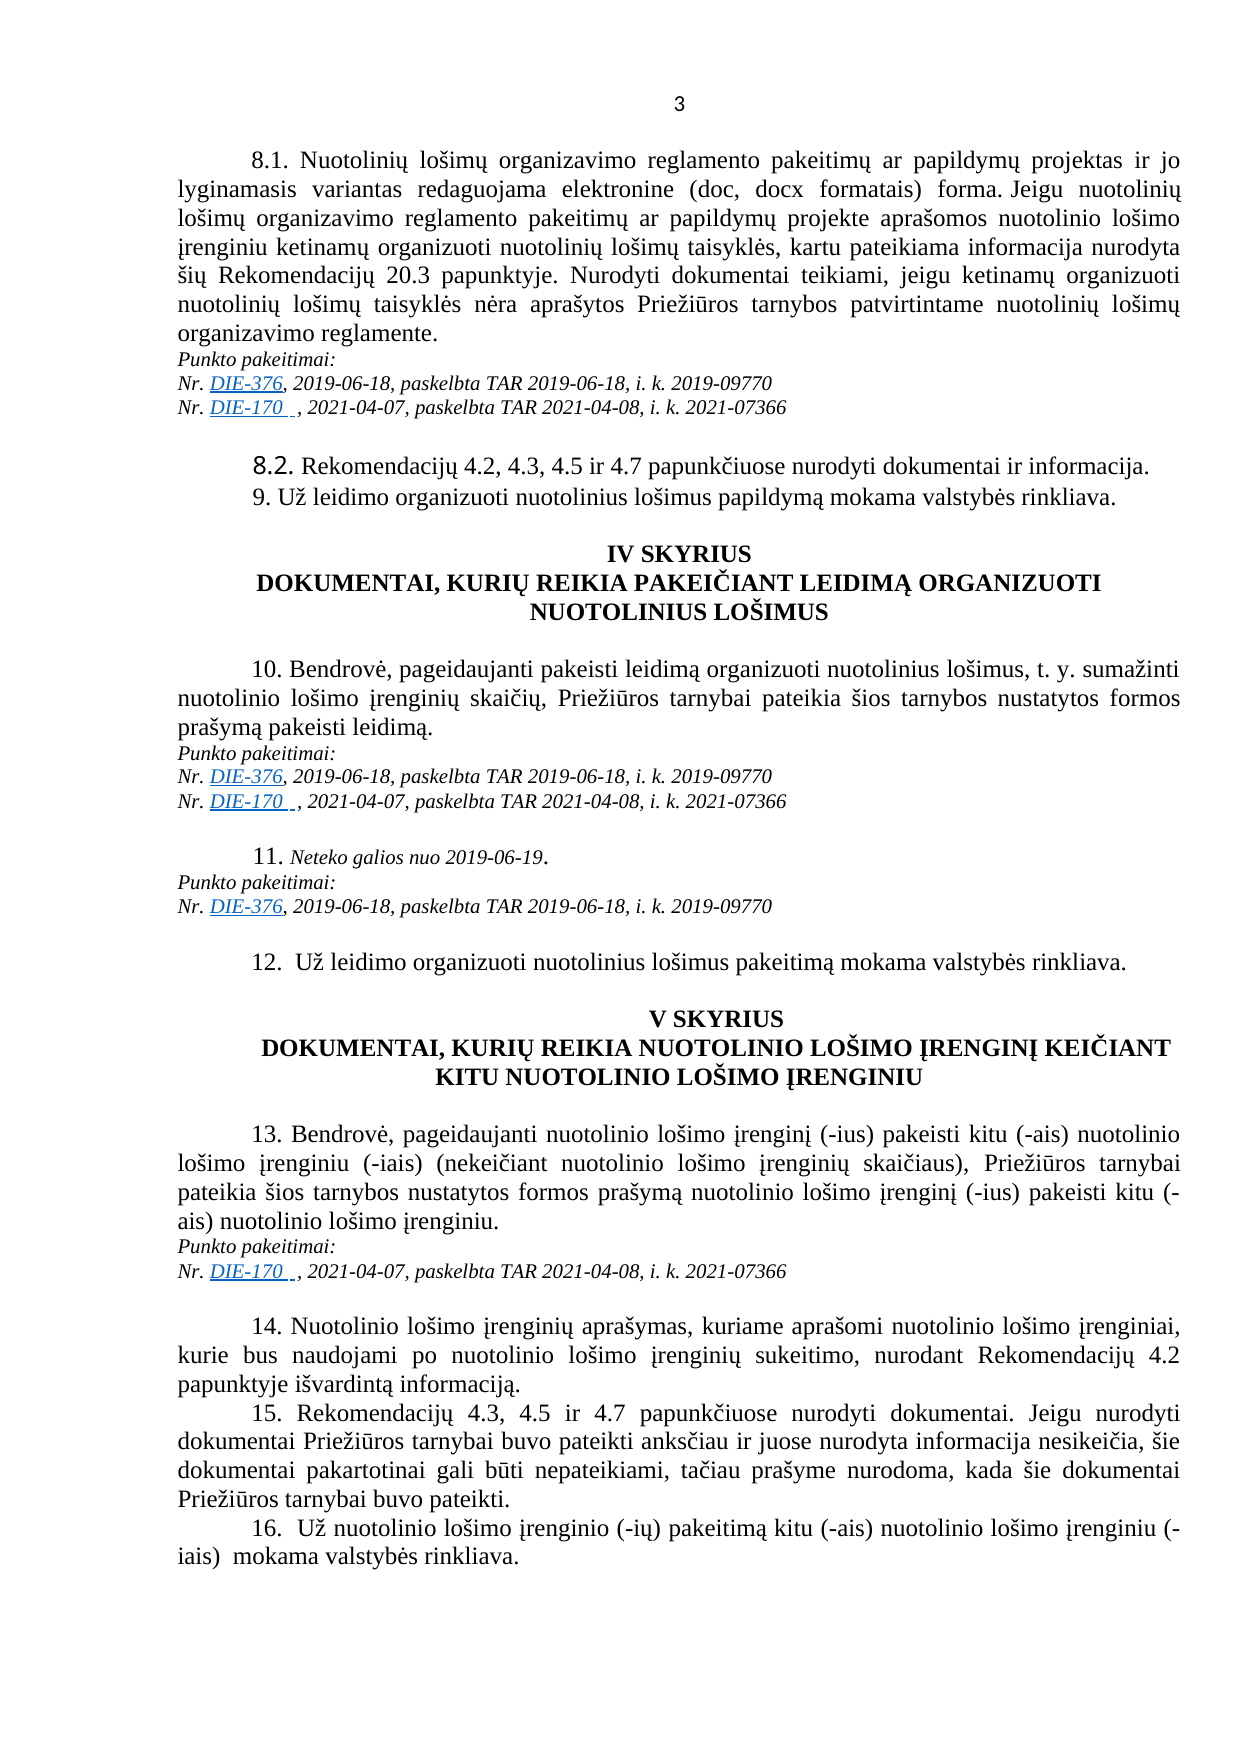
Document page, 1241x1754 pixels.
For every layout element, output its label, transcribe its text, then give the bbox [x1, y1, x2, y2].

text Nr. DIE-376, 2019-06-18, paskelbta TAR 2019-06-18, i. k. 2019-09770 [177, 371, 1181, 395]
text DOKUMENTAI, KURIŲ REIKIA PAKEIČIANT LEIDIMĄ ORGANIZUOTI NUOTOLINIUS LOŠIMUS [177, 568, 1181, 625]
text 10. Bendrovė, pageidaujanti pakeisti leidimą organizuoti nuotolinius lošimus, t. y. sumažinti nuotolinio lošimo įrenginių skaičių, Priežiūros tarnybai pateikia šios tarnybos nustatytos formos prašymą pakeisti leidimą. [177, 654, 1181, 740]
text Punkto pakeitimai: [177, 870, 1181, 894]
text Nr. DIE-170 , 2021-04-07, paskelbta TAR 2021-04-08, i. k. 2021-07366 [177, 788, 1181, 813]
text Punkto pakeitimai: [177, 740, 1181, 764]
text Nr. DIE-170 , 2021-04-07, paskelbta TAR 2021-04-08, i. k. 2021-07366 [177, 1258, 1181, 1283]
text 15. Rekomendacijų 4.3, 4.5 ir 4.7 papunkčiuose nurodyti dokumentai. Jeigu nurodyti dokumentai Priežiūros tarnybai buvo pateikti anksčiau ir juose nurodyta informacija nesikeičia, šie dokumentai pakartotinai gali būti nepateikiami, tačiau prašyme nurodoma, kada šie dokumentai Priežiūros tarnybai buvo pateikti. [177, 1398, 1181, 1513]
text 8.1. Nuotolinių lošimų organizavimo reglamento pakeitimų ar papildymų projektas ir jo lyginamasis variantas redaguojama elektronine (doc, docx formatais) forma. Jeigu nuotolinių lošimų organizavimo reglamento pakeitimų ar papildymų projekte aprašomos nuotolinio lošimo įrenginiu ketinamų organizuoti nuotolinių lošimų taisyklės, kartu pateikiama informacija nurodyta šių Rekomendacijų 20.3 papunktyje. Nurodyti dokumentai teikiami, jeigu ketinamų organizuoti nuotolinių lošimų taisyklės nėra aprašytos Priežiūros tarnybos patvirtintame nuotolinių lošimų organizavimo reglamente. [177, 145, 1181, 347]
text 13. Bendrovė, pageidaujanti nuotolinio lošimo įrenginį (-ius) pakeisti kitu (-ais) nuotolinio lošimo įrenginiu (-iais) (nekeičiant nuotolinio lošimo įrenginių skaičiaus), Priežiūros tarnybai pateikia šios tarnybos nustatytos formos prašymą nuotolinio lošimo įrenginį (-ius) pakeisti kitu (-ais) nuotolinio lošimo įrenginiu. [177, 1119, 1181, 1234]
text Nr. DIE-376, 2019-06-18, paskelbta TAR 2019-06-18, i. k. 2019-09770 [177, 894, 1181, 918]
text V SKYRIUS [177, 1004, 1181, 1033]
text 12. Už leidimo organizuoti nuotolinius lošimus pakeitimą mokama valstybės rinkliava. [177, 947, 1181, 976]
text Nr. DIE-376, 2019-06-18, paskelbta TAR 2019-06-18, i. k. 2019-09770 [177, 764, 1181, 788]
text 8.2. Rekomendacijų 4.2, 4.3, 4.5 ir 4.7 papunkčiuose nurodyti dokumentai ir informacija. [177, 448, 1181, 482]
text 9. Už leidimo organizuoti nuotolinius lošimus papildymą mokama valstybės rinkliava. [177, 482, 1181, 510]
text Nr. DIE-170 , 2021-04-07, paskelbta TAR 2021-04-08, i. k. 2021-07366 [177, 395, 1181, 419]
text IV SKYRIUS [177, 539, 1181, 568]
text DOKUMENTAI, KURIŲ REIKIA NUOTOLINIO LOŠIMO ĮRENGINĮ KEIČIANT KITU NUOTOLINIO LOŠIMO ĮRENGINIU [177, 1033, 1181, 1091]
text Punkto pakeitimai: [177, 347, 1181, 371]
text 14. Nuotolinio lošimo įrenginių aprašymas, kuriame aprašomi nuotolinio lošimo įrenginiai, kurie bus naudojami po nuotolinio lošimo įrenginių sukeitimo, nurodant Rekomendacijų 4.2 papunktyje išvardintą informaciją. [177, 1311, 1181, 1398]
text 11. Neteko galios nuo 2019-06-19. [177, 841, 1181, 870]
text 16. Už nuotolinio lošimo įrenginio (-ių) pakeitimą kitu (-ais) nuotolinio lošimo įrenginiu (-iais) mokama valstybės rinkliava. [177, 1513, 1181, 1570]
text Punkto pakeitimai: [177, 1234, 1181, 1258]
